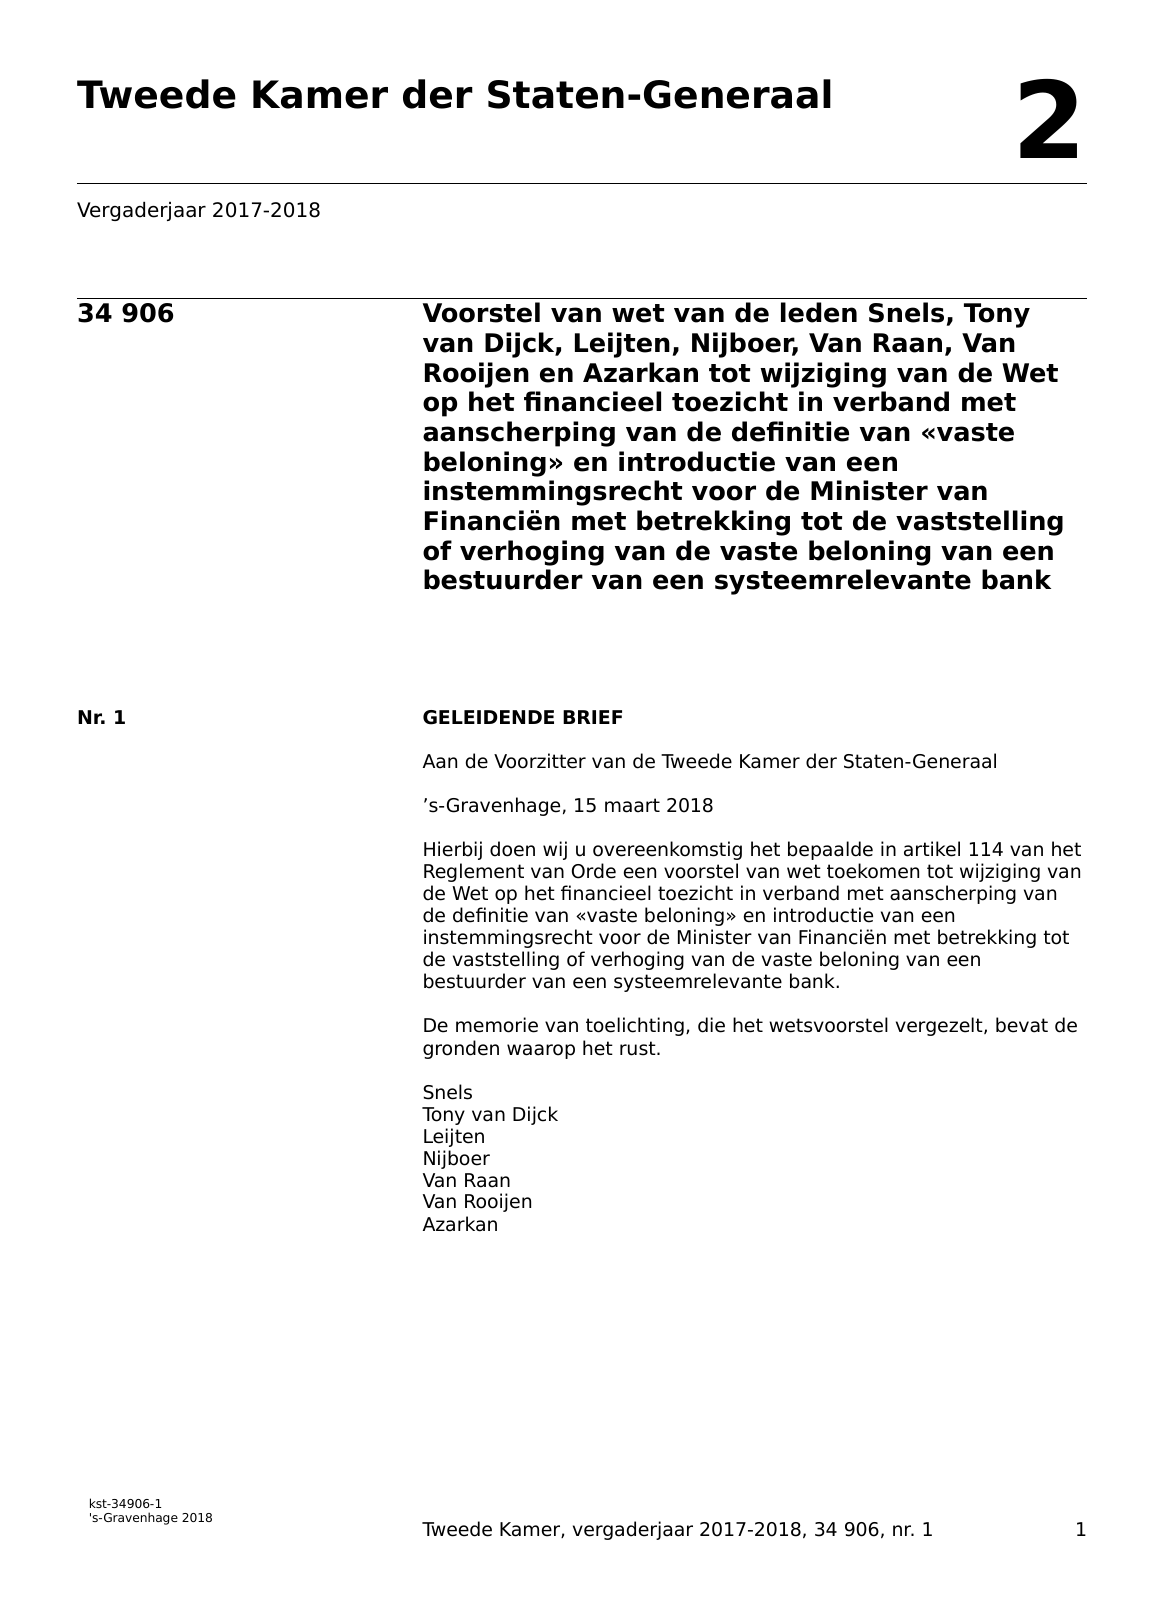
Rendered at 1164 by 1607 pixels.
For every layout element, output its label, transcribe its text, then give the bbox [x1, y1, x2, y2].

text ’s-Gravenhage, 15 maart 2018 [422, 795, 1087, 817]
text De memorie van toelichting, die het wetsvoorstel vergezelt, bevat de gronden waarop het rust. [422, 1015, 1087, 1059]
text Snels [422, 1082, 1087, 1103]
table_header Tweede Kamer der Staten-Generaal [77, 59, 886, 183]
text Tony van Dijck [422, 1103, 1087, 1126]
text Aan de Voorzitter van de Tweede Kamer der Staten-Generaal [422, 751, 1087, 773]
text Leijten [422, 1126, 1087, 1147]
text Van Rooijen [422, 1191, 1087, 1213]
text Azarkan [422, 1213, 1087, 1235]
subtitle 34 906 Voorstel van wet van de leden Snels, Tony van Dijck, Leijten, Nijboer, Van Raan, Van Rooijen en Azarkan tot wijziging van de Wet op het financieel toezicht in verband met aanscherping van de definitie van «vaste beloning» en introductie van een instemmingsrecht voor de Minister van Financiën met betrekking tot de vaststelling of verhoging van de vaste beloning van een bestuurder van een systeemrelevante bank [77, 299, 1087, 596]
text kst-34906-1 [88, 1497, 323, 1511]
text Hierbij doen wij u overeenkomstig het bepaalde in artikel 114 van het Reglement van Orde een voorstel van wet toekomen tot wijziging van de Wet op het financieel toezicht in verband met aanscherping van de definitie van «vaste beloning» en introductie van een instemmingsrecht voor de Minister van Financiën met betrekking tot de vaststelling of verhoging van de vaste beloning van een bestuurder van een systeemrelevante bank. [422, 839, 1087, 993]
text Van Raan [422, 1169, 1087, 1191]
text 's-Gravenhage 2018 [88, 1511, 323, 1525]
subtitle Nr. 1 GELEIDENDE BRIEF [77, 707, 1087, 729]
text Nijboer [422, 1147, 1087, 1169]
table_cell Vergaderjaar 2017-2018 [77, 184, 1087, 298]
table_header 2 [886, 59, 1087, 183]
